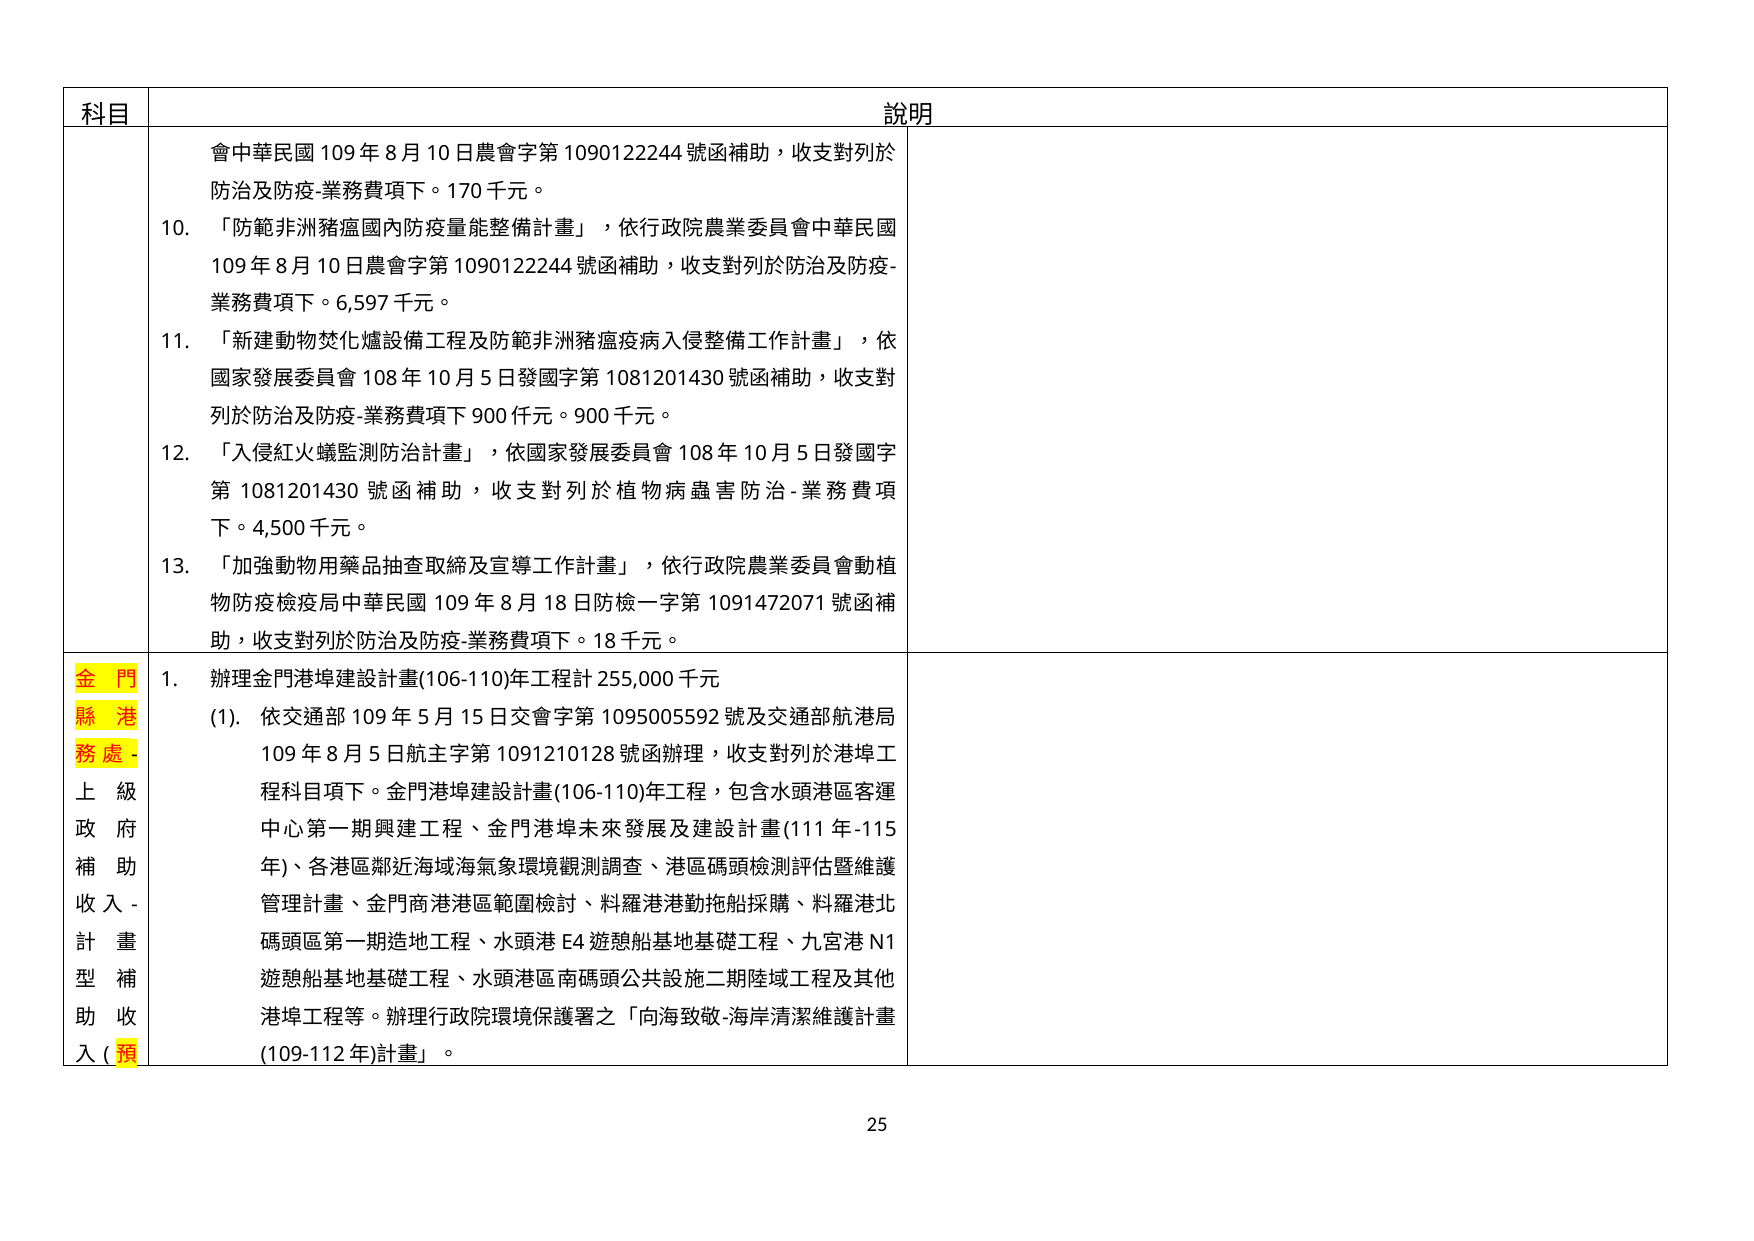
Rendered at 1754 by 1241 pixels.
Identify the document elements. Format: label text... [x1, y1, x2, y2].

table_cell [908, 653, 1667, 1065]
table_cell [64, 127, 148, 652]
table_cell 金門縣港務處-上級政府補助收入-計畫型補助收入(預 [64, 653, 148, 1065]
table_cell 會中華民國109年8月10日農會字第1090122244號函補助，收支對列於防治及防疫-業務費項下。170千元。 「防範非洲豬瘟國內防疫量能整備計畫」，依行政院農業委員會中華民國109年8月10日農會字第1090122244號函補助，收支對列於防治及防疫-業務費項下。6,597千元。 「新建動物焚化爐設備工程及防範非洲豬瘟疫病入侵整備工作計畫」，依國家發展委員會108年10月5日發國字第1081201430號函補助，收支對列於防治及防疫-業務費項下900仟元。900千元。 「入侵紅火蟻監測防治計畫」，依國家發展委員會108年10月5日發國字第1081201430號函補助，收支對列於植物病蟲害防治-業務費項下。4,500千元。 「加強動物用藥品抽查取締及宣導工作計畫」，依行政院農業委員會動植物防疫檢疫局中華民國109年8月18日防檢一字第1091472071號函補助，收支對列於防治及防疫-業務費項下。18千元。 [149, 127, 907, 652]
table_cell [908, 127, 1667, 652]
table_header 說明 [149, 88, 1667, 126]
table_cell 辦理金門港埠建設計畫(106-110)年工程計255,000千元 依交通部109年5月15日交會字第1095005592號及交通部航港局109年8月5日航主字第1091210128號函辦理，收支對列於港埠工程科目項下。金門港埠建設計畫(106-110)年工程，包含水頭港區客運中心第一期興建工程、金門港埠未來發展及建設計畫(111年-115年)、各港區鄰近海域海氣象環境觀測調查、港區碼頭檢測評估暨維護管理計畫、金門商港港區範圍檢討、料羅港港勤拖船採購、料羅港北碼頭區第一期造地工程、水頭港E4遊憩船基地基礎工程、九宮港N1遊憩船基地基礎工程、水頭港區南碼頭公共設施二期陸域工程及其他港埠工程等。辦理行政院環境保護署之「向海致敬-海岸清潔維護計畫(109-112年)計畫」。 依據交通部航港局109年6月2日航港字第1091810697號函及109年8月5日航主字第1091210128號函辦理。收支對列於110年度碼頭行政-碼頭管理-港航業務-業務費-一般事務費用途別科目之金門港(含水頭新建港區)港池油汙垃圾等清潔維護費項下中央補助款180千元。255,180千元。 [149, 653, 907, 1065]
table_header 科目 [64, 88, 148, 126]
